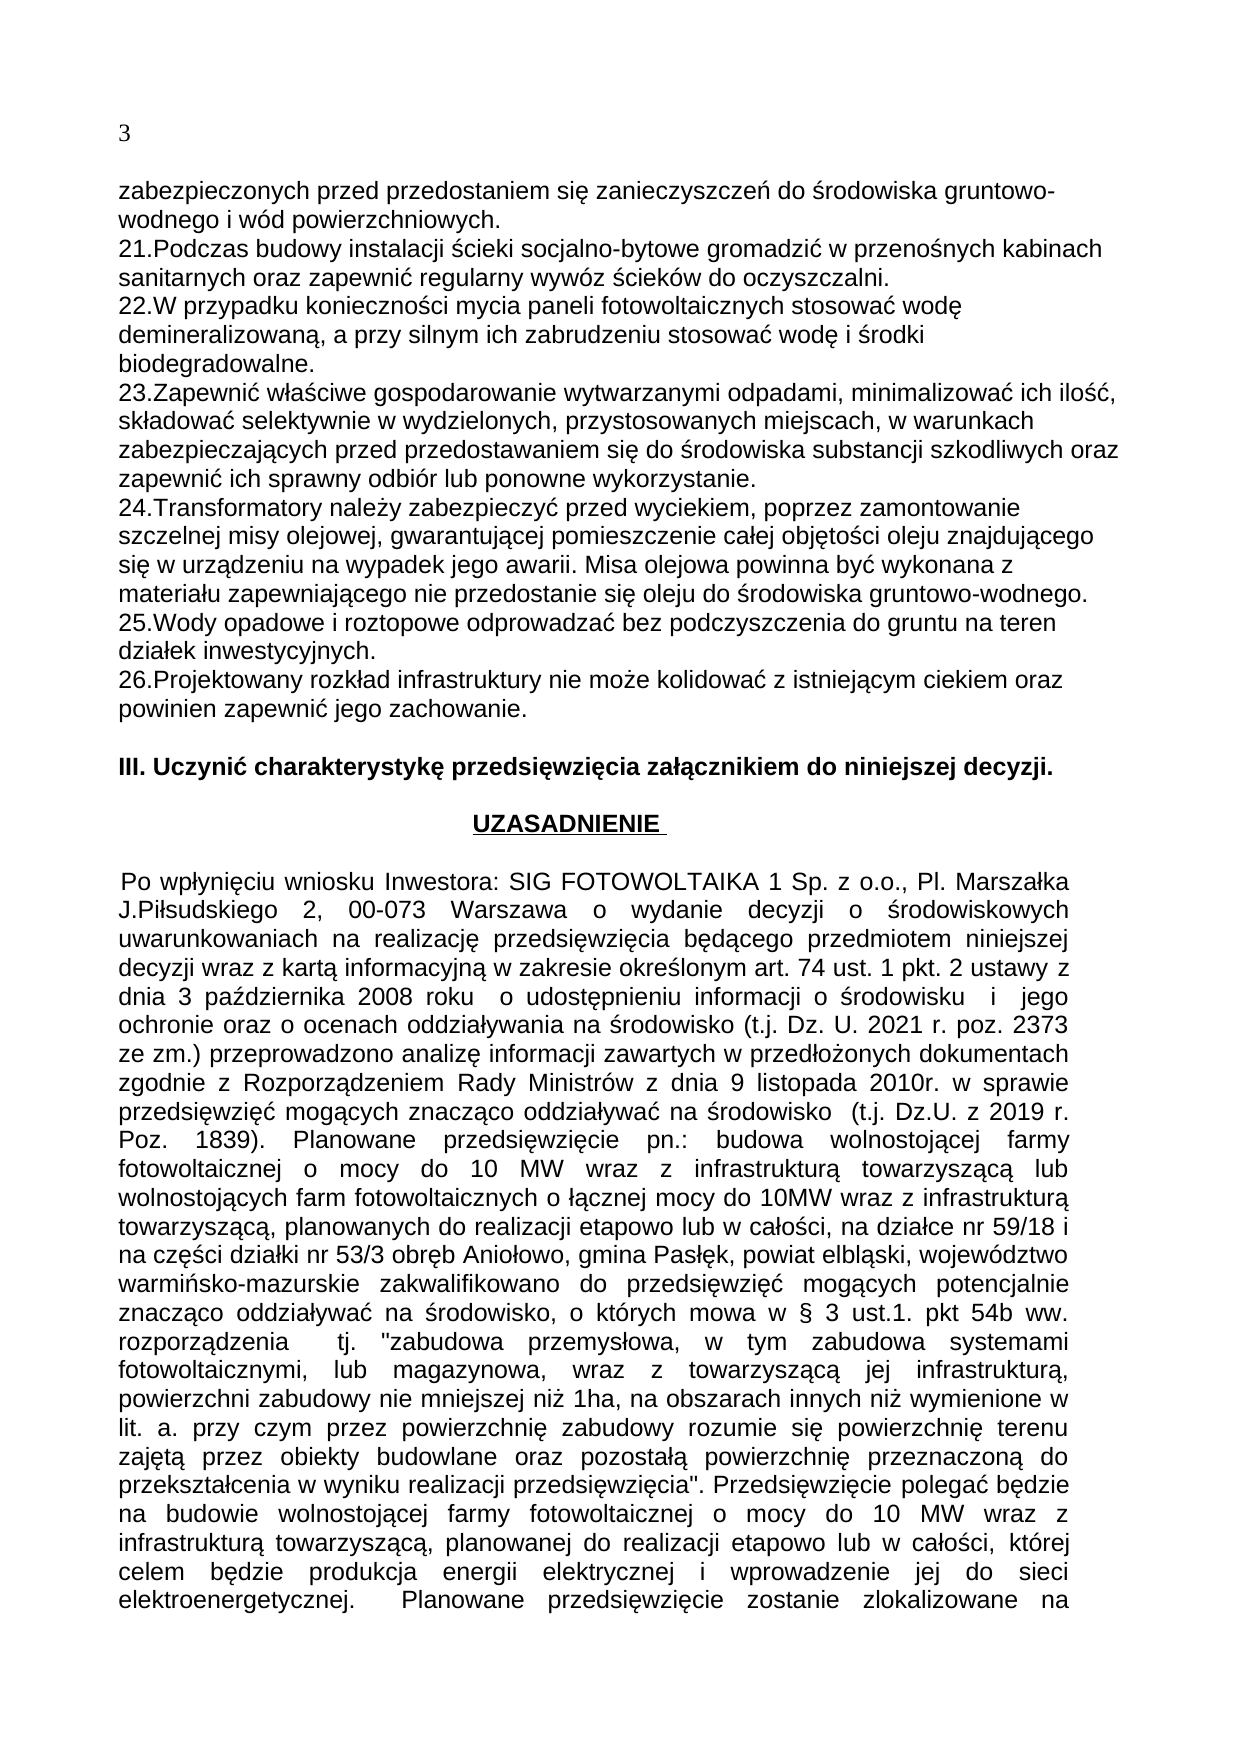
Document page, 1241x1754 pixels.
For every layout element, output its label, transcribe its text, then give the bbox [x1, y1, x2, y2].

list 25.Wody opadowe i roztopowe odprowadzać bez podczyszczenia do gruntu na teren działek inwestycyjnych. [118, 608, 1122, 665]
text III. Uczynić charakterystykę przedsięwzięcia załącznikiem do niniejszej decyzji. [118, 751, 1070, 780]
list 23.Zapewnić właściwe gospodarowanie wytwarzanymi odpadami, minimalizować ich ilość, składować selektywnie w wydzielonych, przystosowanych miejscach, w warunkach zabezpieczających przed przedostawaniem się do środowiska substancji szkodliwych oraz zapewnić ich sprawny odbiór lub ponowne wykorzystanie. [118, 378, 1122, 493]
text UZASADNIENIE Po wpłynięciu wniosku Inwestora: SIG FOTOWOLTAIKA 1 Sp. z o.o., Pl. Marszałka J.Piłsudskiego 2, 00-073 Warszawa o wydanie decyzji o środowiskowych uwarunkowaniach na realizację przedsięwzięcia będącego przedmiotem niniejszej decyzji wraz z kartą informacyjną w zakresie określonym art. 74 ust. 1 pkt. 2 ustawy z dnia 3 października 2008 roku o udostępnieniu informacji o środowisku i jego ochronie oraz o ocenach oddziaływania na środowisko (t.j. Dz. U. 2021 r. poz. 2373 ze zm.) przeprowadzono analizę informacji zawartych w przedłożonych dokumentach zgodnie z Rozporządzeniem Rady Ministrów z dnia 9 listopada 2010r. w sprawie przedsięwzięć mogących znacząco oddziaływać na środowisko (t.j. Dz.U. z 2019 r. Poz. 1839). Planowane przedsięwzięcie pn.: budowa wolnostojącej farmy fotowoltaicznej o mocy do 10 MW wraz z infrastrukturą towarzyszącą lub wolnostojących farm fotowoltaicznych o łącznej mocy do 10MW wraz z infrastrukturą towarzyszącą, planowanych do realizacji etapowo lub w całości, na działce nr 59/18 i na części działki nr 53/3 obręb Aniołowo, gmina Pasłęk, powiat elbląski, województwo warmińsko-mazurskie zakwalifikowano do przedsięwzięć mogących potencjalnie znacząco oddziaływać na środowisko, o których mowa w § 3 ust.1. pkt 54b ww. rozporządzenia tj. "zabudowa przemysłowa, w tym zabudowa systemami fotowoltaicznymi, lub magazynowa, wraz z towarzyszącą jej infrastrukturą, powierzchni zabudowy nie mniejszej niż 1ha, na obszarach innych niż wymienione w lit. a. przy czym przez powierzchnię zabudowy rozumie się powierzchnię terenu zajętą przez obiekty budowlane oraz pozostałą powierzchnię przeznaczoną do przekształcenia w wyniku realizacji przedsięwzięcia". Przedsięwzięcie polegać będzie na budowie wolnostojącej farmy fotowoltaicznej o mocy do 10 MW wraz z infrastrukturą towarzyszącą, planowanej do realizacji etapowo lub w całości, której celem będzie produkcja energii elektrycznej i wprowadzenie jej do sieci elektroenergetycznej. Planowane przedsięwzięcie zostanie zlokalizowane na [118, 809, 1070, 1614]
list zabezpieczonych przed przedostaniem się zanieczyszczeń do środowiska gruntowo-wodnego i wód powierzchniowych. [118, 176, 1122, 234]
list 26.Projektowany rozkład infrastruktury nie może kolidować z istniejącym ciekiem oraz powinien zapewnić jego zachowanie. [118, 665, 1122, 723]
list 24.Transformatory należy zabezpieczyć przed wyciekiem, poprzez zamontowanie szczelnej misy olejowej, gwarantującej pomieszczenie całej objętości oleju znajdującego się w urządzeniu na wypadek jego awarii. Misa olejowa powinna być wykonana z materiału zapewniającego nie przedostanie się oleju do środowiska gruntowo-wodnego. [118, 493, 1122, 608]
list 22.W przypadku konieczności mycia paneli fotowoltaicznych stosować wodę demineralizowaną, a przy silnym ich zabrudzeniu stosować wodę i środki biodegradowalne. [118, 291, 1122, 378]
list 21.Podczas budowy instalacji ścieki socjalno-bytowe gromadzić w przenośnych kabinach sanitarnych oraz zapewnić regularny wywóz ścieków do oczyszczalni. [118, 234, 1122, 291]
